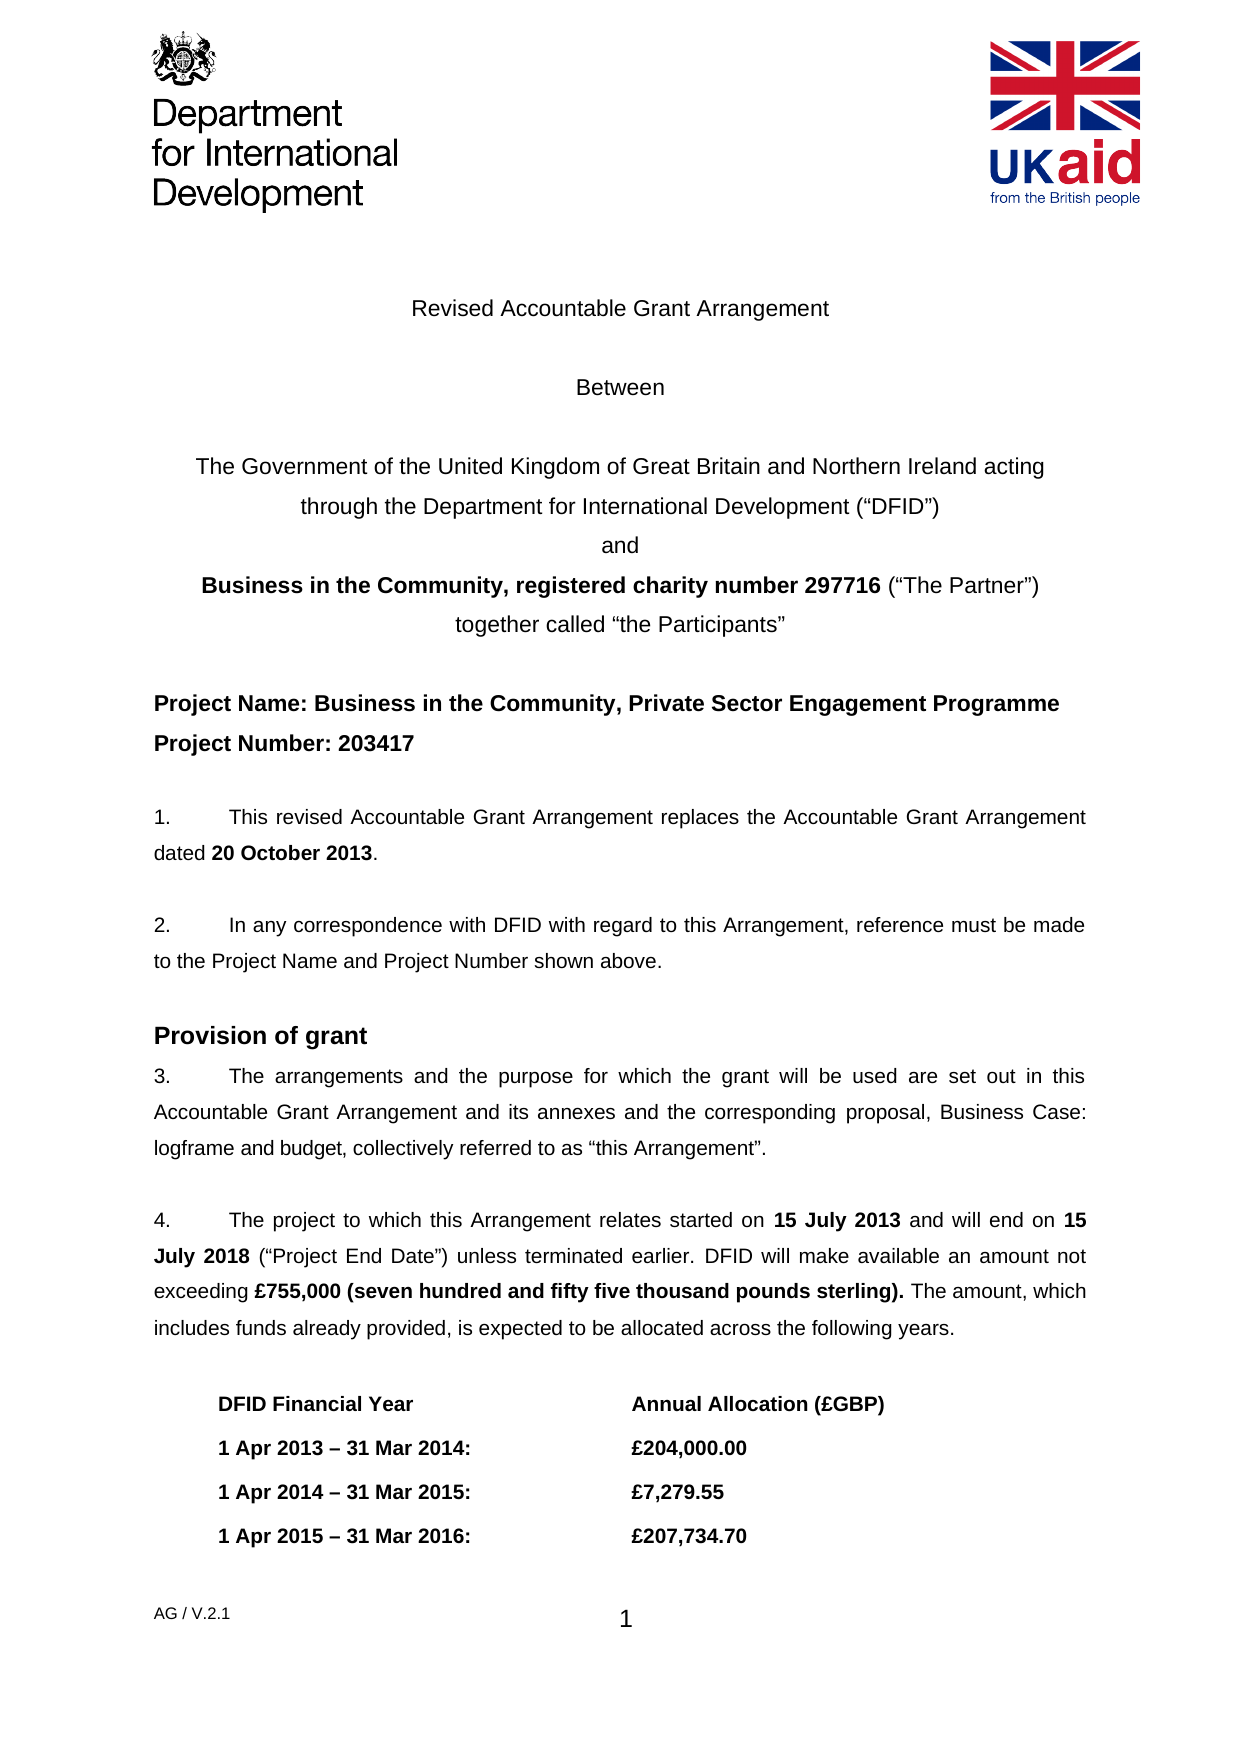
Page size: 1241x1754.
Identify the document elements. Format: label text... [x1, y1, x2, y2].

table_header DFID Financial Year [207, 1387, 620, 1431]
text Project Number: 203417 [153, 729, 1087, 756]
table_cell 1 Apr 2015 – 31 Mar 2016: [207, 1520, 620, 1564]
text Business in the Community, registered charity number 297716 (“The Partner”) [153, 572, 1087, 598]
table_cell £7,279.55 [620, 1476, 1033, 1520]
table_cell 1 Apr 2013 – 31 Mar 2014: [207, 1431, 620, 1476]
text Between [153, 374, 1087, 401]
text The Government of the United Kingdom of Great Britain and Northern Ireland acting through the Department for International Development (“DFID”) [153, 453, 1087, 519]
text together called “the Participants” [153, 611, 1087, 637]
list In any correspondence with DFID with regard to this Arrangement, reference must be made to the Project Name and Project Number shown above. [153, 913, 1087, 973]
table_cell 1 Apr 2014 – 31 Mar 2015: [207, 1476, 620, 1520]
text Provision of grant [153, 1021, 1087, 1049]
text and [153, 532, 1087, 558]
list The project to which this Arrangement relates started on 15 July 2013 and will end on 15 July 2018 (“Project End Date”) unless terminated earlier. DFID will make available an amount not exceeding £755,000 (seven hundred and fifty five thousand pounds sterling). The amount, which includes funds already provided, is expected to be allocated across the following years. [153, 1207, 1087, 1339]
list The arrangements and the purpose for which the grant will be used are set out in this Accountable Grant Arrangement and its annexes and the corresponding proposal, Business Case: logframe and budget, collectively referred to as “this Arrangement”. [153, 1064, 1087, 1159]
table_cell £207,734.70 [620, 1520, 1033, 1564]
table_header Annual Allocation (£GBP) [620, 1387, 1033, 1431]
list This revised Accountable Grant Arrangement replaces the Accountable Grant Arrangement dated 20 October 2013. [153, 805, 1087, 865]
text Revised Accountable Grant Arrangement [153, 295, 1087, 322]
text Project Name: Business in the Community, Private Sector Engagement Programme [153, 690, 1087, 716]
table_cell £204,000.00 [620, 1431, 1033, 1476]
